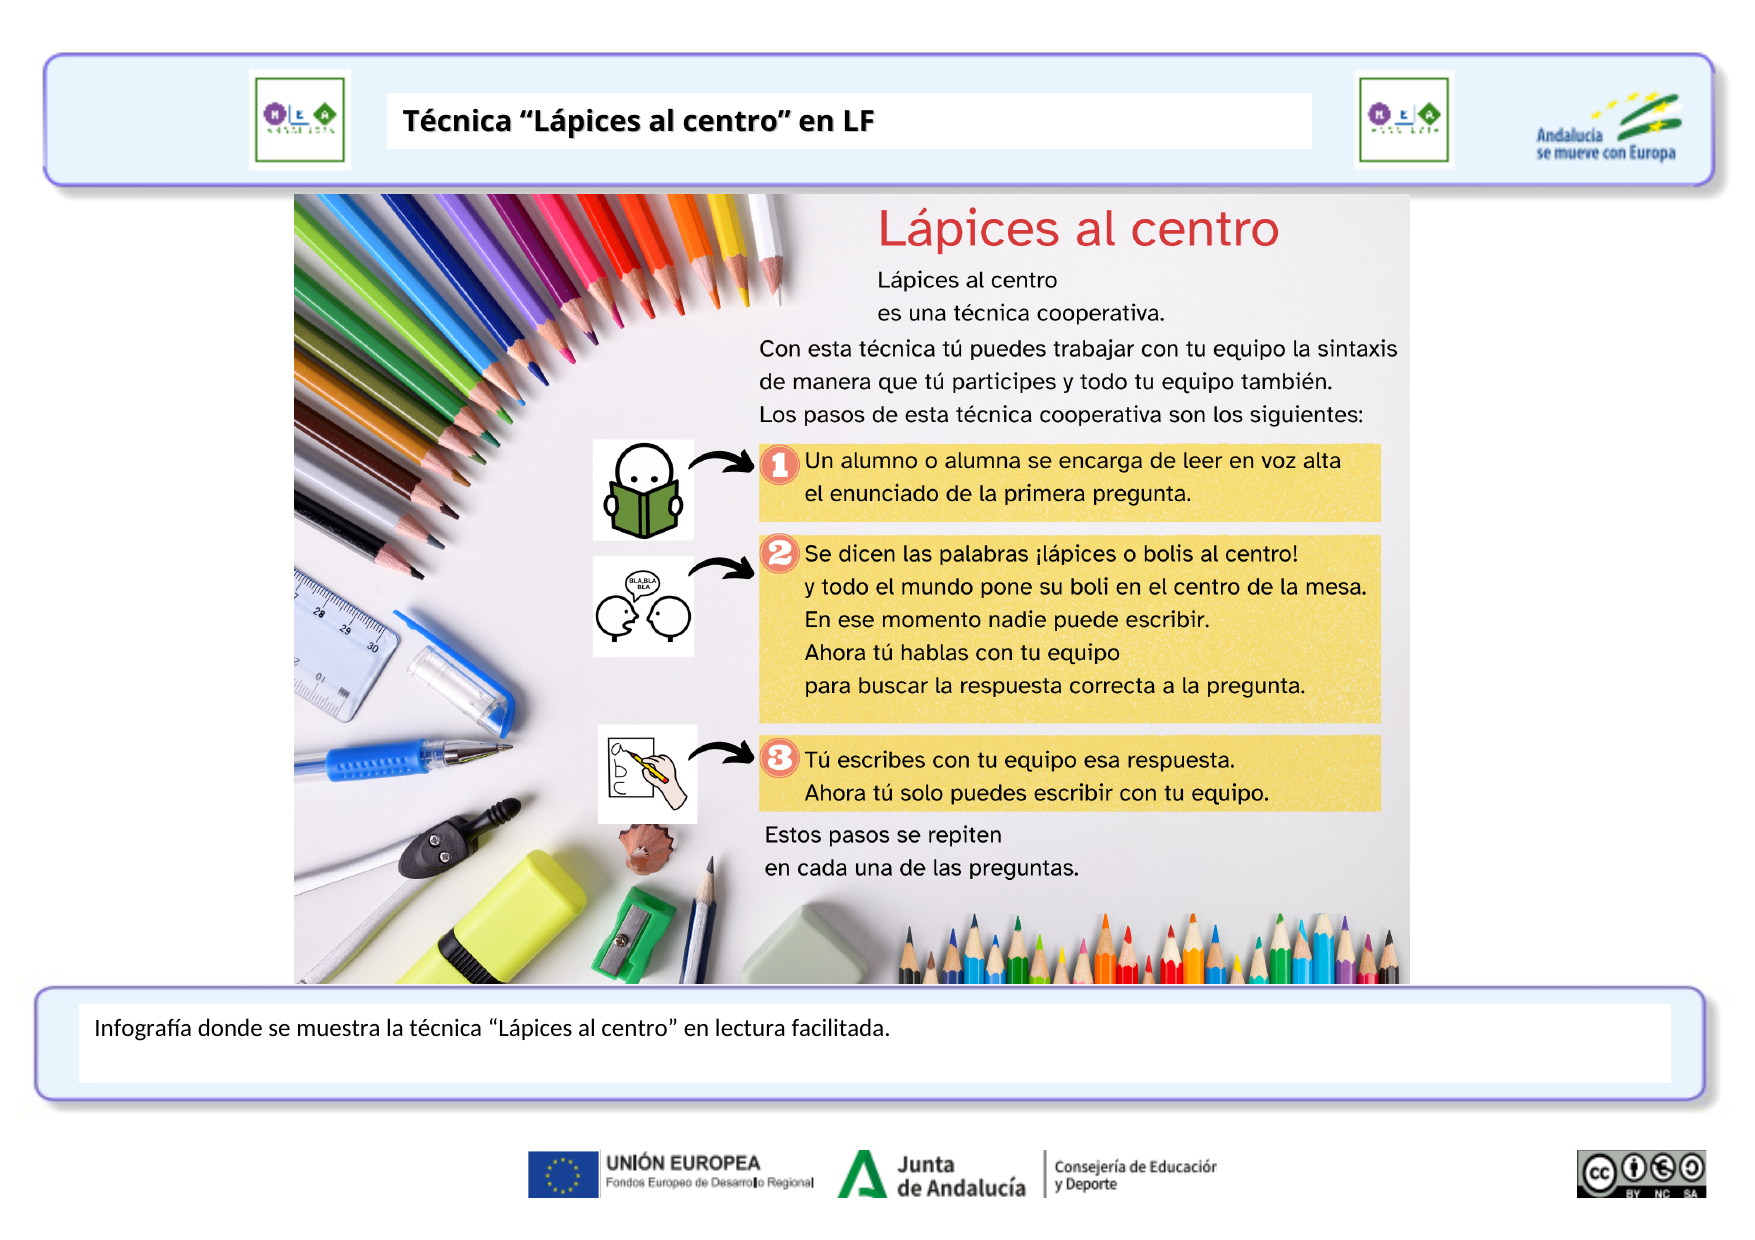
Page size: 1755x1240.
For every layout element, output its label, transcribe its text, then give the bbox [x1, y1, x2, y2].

text Técnica “Lápices al centro” en LF [402, 100, 1297, 140]
text Infografía donde se muestra la técnica “Lápices al centro” en lectura facilitada. [94, 1012, 1656, 1042]
picture [16, 39, 1754, 1121]
